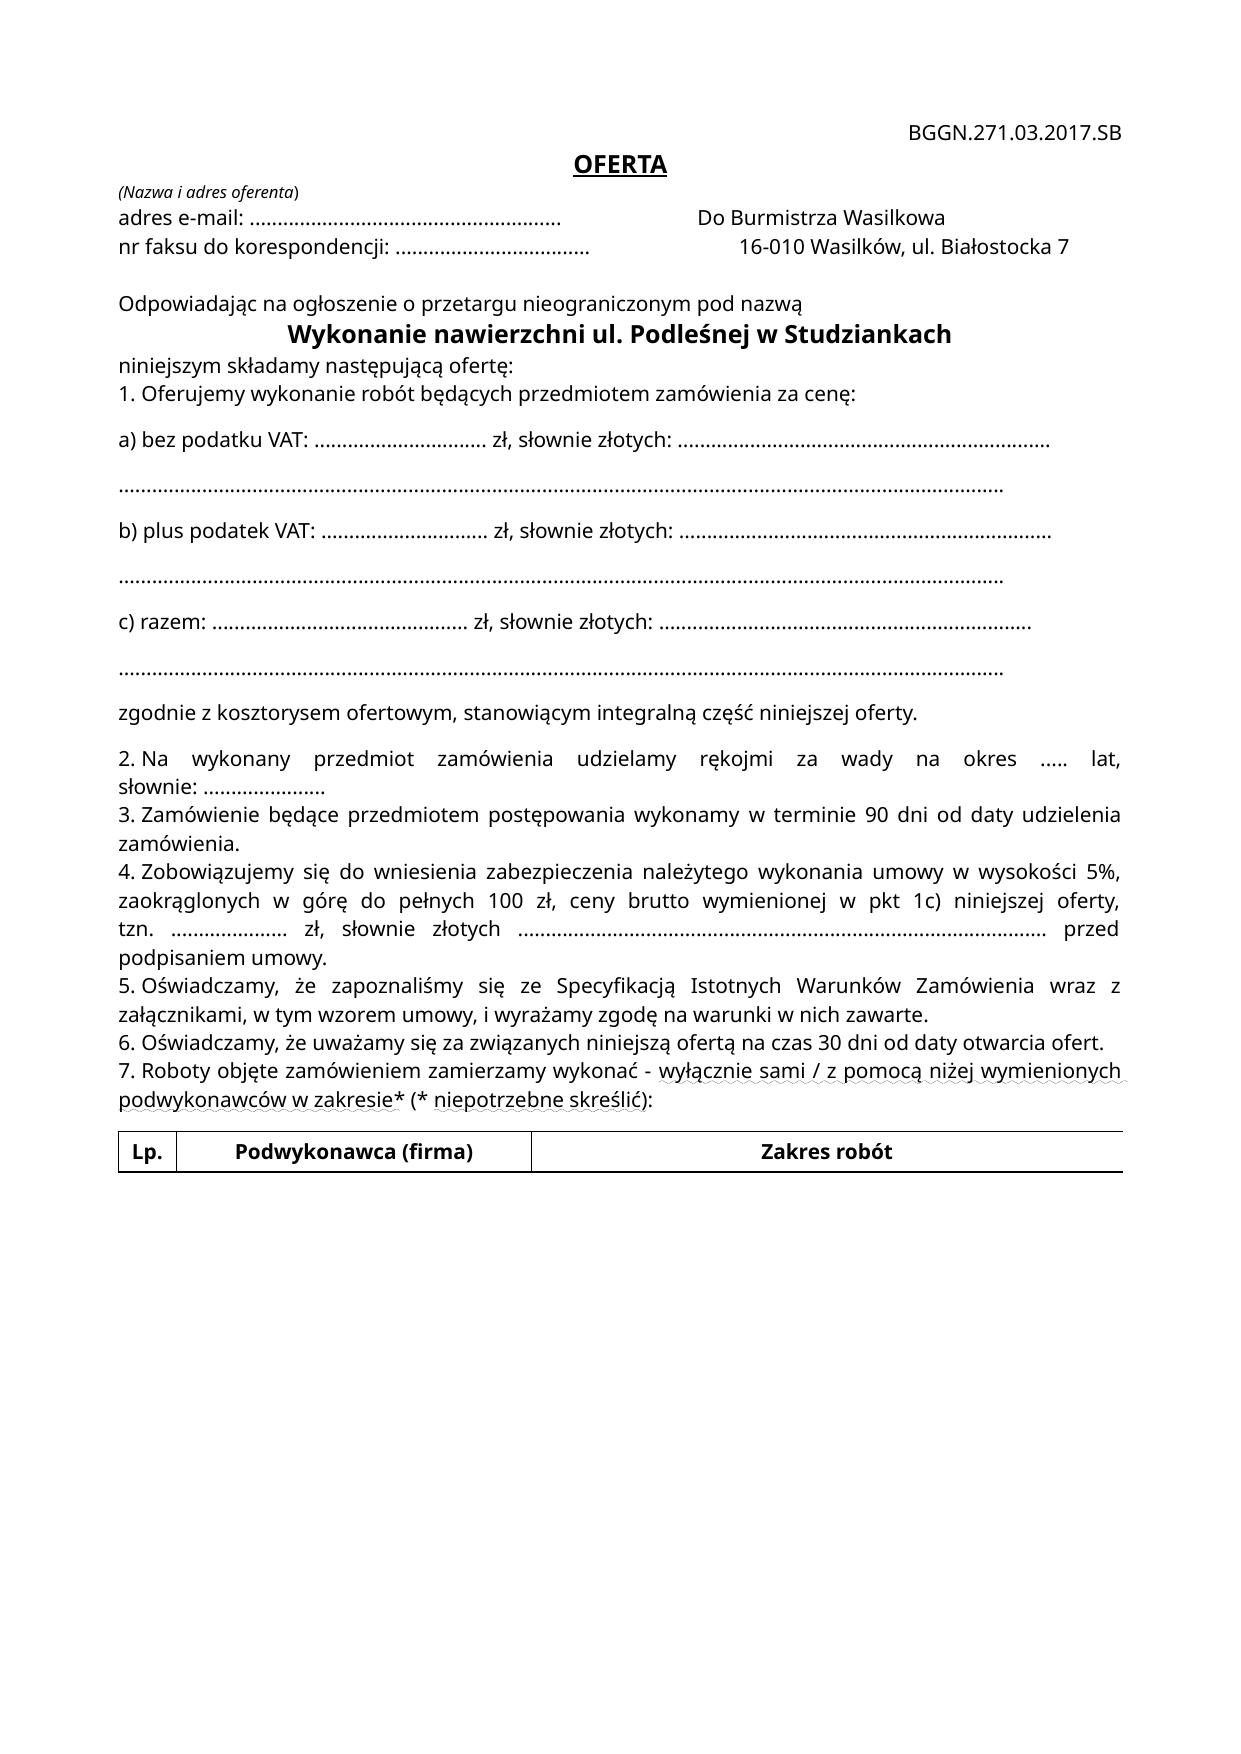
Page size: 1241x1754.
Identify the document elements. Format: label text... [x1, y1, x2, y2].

text c) razem: .............................................. zł, słownie złotych: ................................................................... [118, 607, 1122, 636]
text 2. Na wykonany przedmiot zamówienia udzielamy rękojmi za wady na okres ..... lat, słownie: ...................... [118, 744, 1122, 801]
text zgodnie z kosztorysem ofertowym, stanowiącym integralną część niniejszej oferty. [118, 698, 1122, 727]
text ............................................................................................................................................................... [118, 562, 1122, 590]
text 1. Oferujemy wykonanie robót będących przedmiotem zamówienia za cenę: [118, 379, 1122, 408]
text 5. Oświadczamy, że zapoznaliśmy się ze Specyfikacją Istotnych Warunków Zamówienia wraz z załącznikami, w tym wzorem umowy, i wyrażamy zgodę na warunki w nich zawarte. [118, 971, 1122, 1028]
table_header Podwykonawca (firma) [177, 1132, 531, 1171]
text ............................................................................................................................................................... [118, 471, 1122, 499]
text Wykonanie nawierzchni ul. Podleśnej w Studziankach [118, 317, 1122, 351]
table_header Zakres robót [532, 1132, 1122, 1171]
text (Nazwa i adres oferenta) [118, 181, 1122, 203]
text niniejszym składamy następującą ofertę: [118, 351, 1122, 379]
text BGGN.271.03.2017.SB [118, 118, 1122, 147]
text 4. Zobowiązujemy się do wniesienia zabezpieczenia należytego wykonania umowy w wysokości 5%, zaokrąglonych w górę do pełnych 100 zł, ceny brutto wymienionej w pkt 1c) niniejszej oferty, tzn. ..................... zł, słownie złotych ............................................................................................... przed podpisaniem umowy. [118, 857, 1122, 971]
text a) bez podatku VAT: ............................... zł, słownie złotych: ................................................................... [118, 425, 1122, 453]
text Odpowiadając na ogłoszenie o przetargu nieograniczonym pod nazwą [118, 289, 1122, 317]
text ............................................................................................................................................................... [118, 653, 1122, 681]
table_header Lp. [119, 1132, 176, 1171]
text 7. Roboty objęte zamówieniem zamierzamy wykonać - wyłącznie sami / z pomocą niżej wymienionych podwykonawców w zakresie* (* niepotrzebne skreślić): [118, 1057, 1122, 1113]
text b) plus podatek VAT: .............................. zł, słownie złotych: ................................................................... [118, 516, 1122, 544]
text OFERTA [118, 147, 1122, 181]
text nr faksu do korespondencji: ................................... 16-010 Wasilków, ul. Białostocka 7 [118, 232, 1122, 260]
text 3. Zamówienie będące przedmiotem postępowania wykonamy w terminie 90 dni od daty udzielenia zamówienia. [118, 801, 1122, 857]
text 6. Oświadczamy, że uważamy się za związanych niniejszą ofertą na czas 30 dni od daty otwarcia ofert. [118, 1028, 1122, 1057]
text adres e-mail: ........................................................ Do Burmistrza Wasilkowa [118, 203, 1122, 232]
